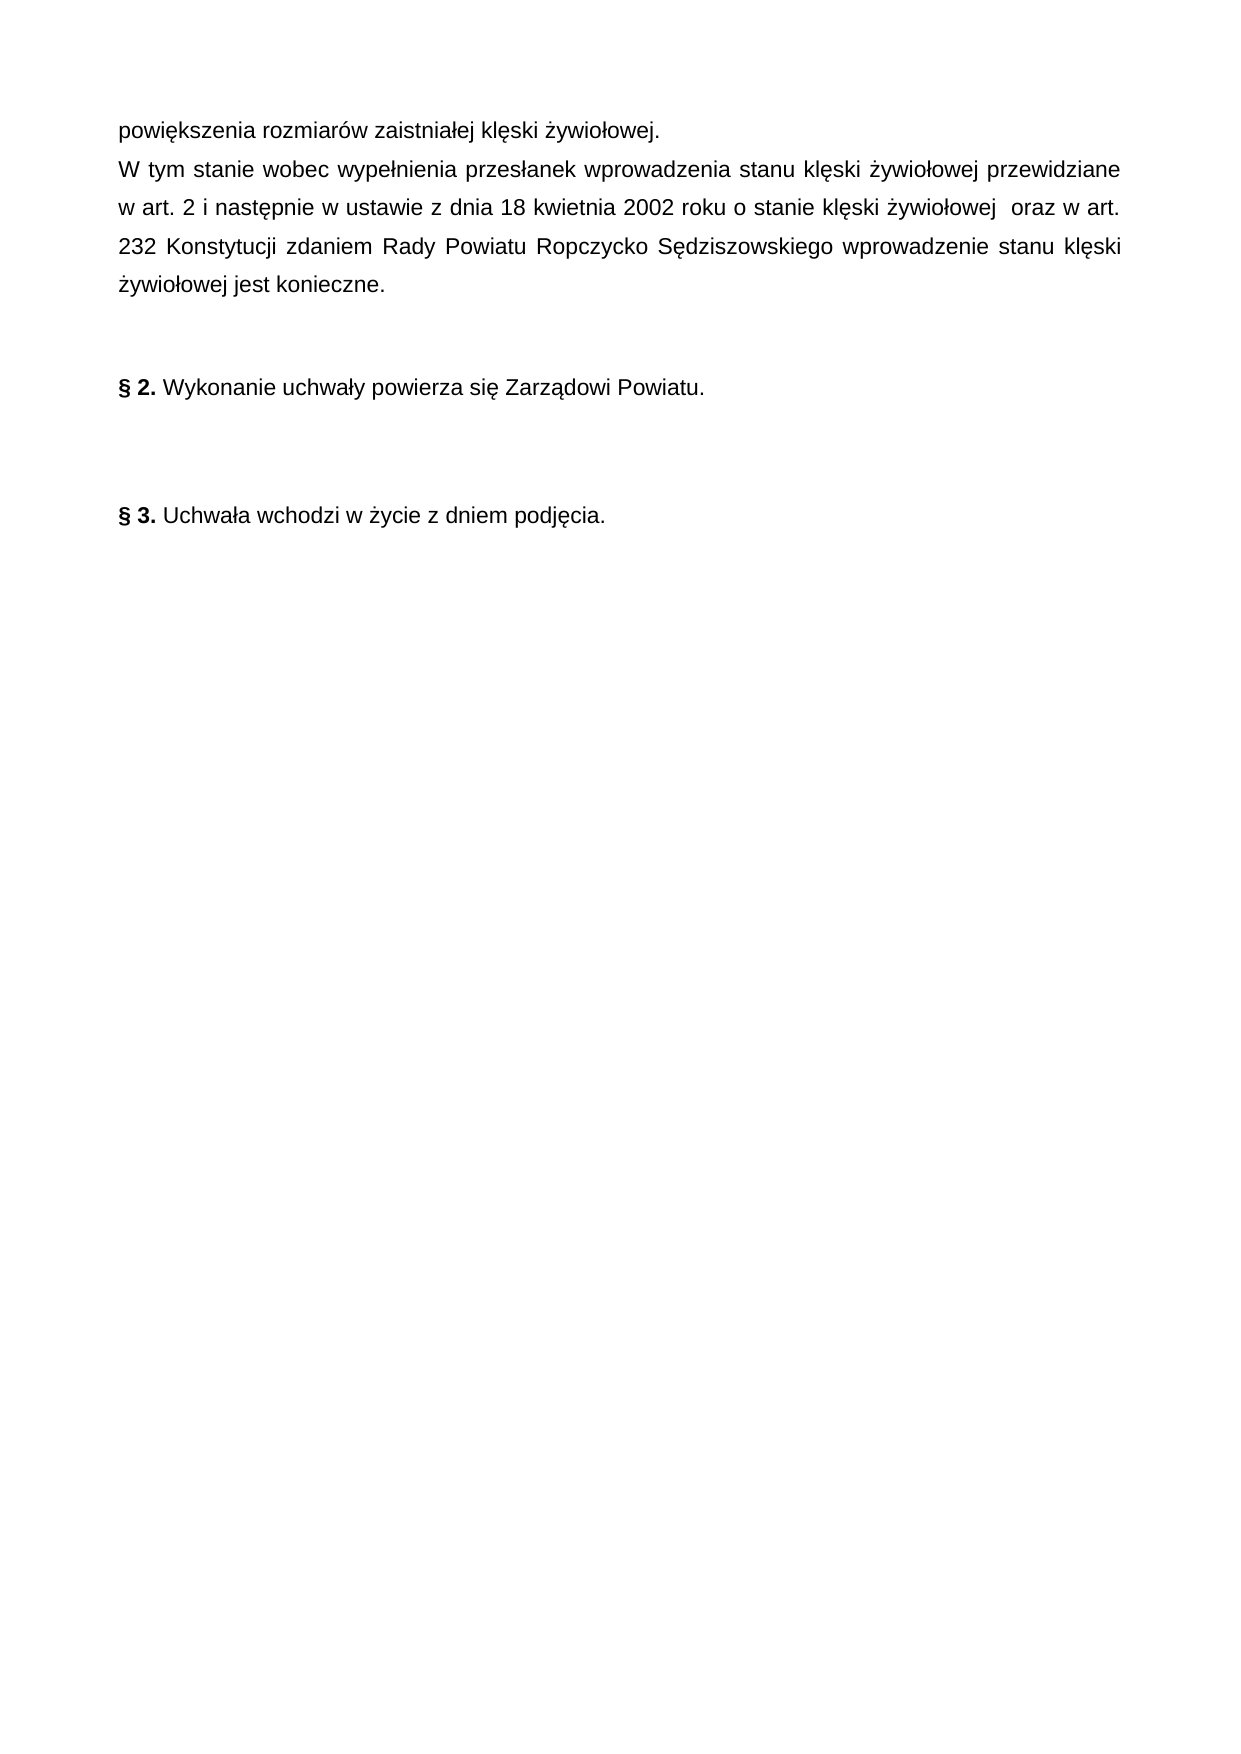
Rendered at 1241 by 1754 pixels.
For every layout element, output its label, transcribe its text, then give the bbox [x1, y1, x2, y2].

text § 2. Wykonanie uchwały powierza się Zarządowi Powiatu. [118, 374, 1122, 400]
text W tym stanie wobec wypełnienia przesłanek wprowadzenia stanu klęski żywiołowej przewidziane w art. 2 i następnie w ustawie z dnia 18 kwietnia 2002 roku o stanie klęski żywiołowej oraz w art. 232 Konstytucji zdaniem Rady Powiatu Ropczycko Sędziszowskiego wprowadzenie stanu klęski żywiołowej jest konieczne. [118, 157, 1122, 297]
text § 3. Uchwała wchodzi w życie z dniem podjęcia. [118, 502, 1122, 528]
text powiększenia rozmiarów zaistniałej klęski żywiołowej. [118, 118, 1122, 144]
